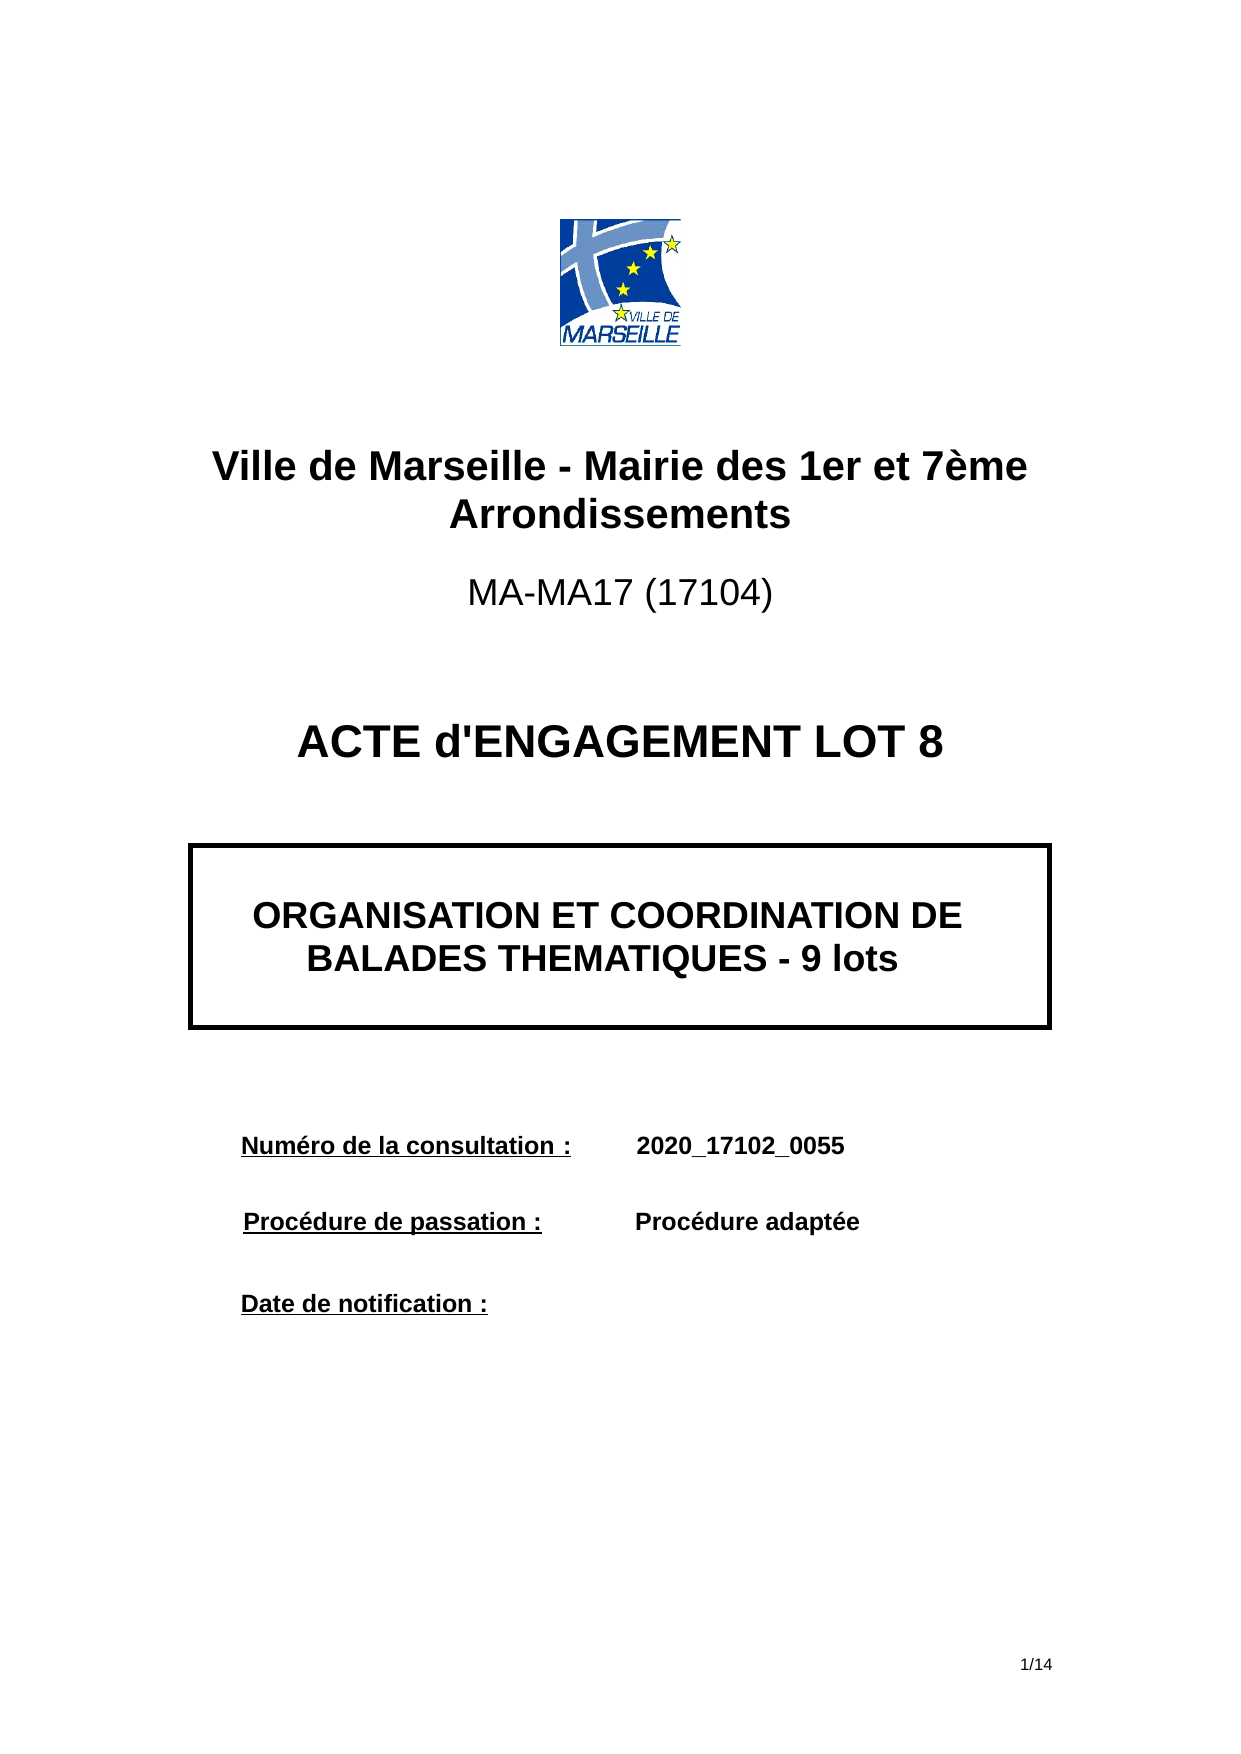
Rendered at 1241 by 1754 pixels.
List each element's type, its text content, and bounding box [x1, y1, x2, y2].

text ORGANISATION ET COORDINATION DE BALADES THEMATIQUES - 9 lots [193, 886, 1047, 979]
text MA-MA17 (17104) [188, 571, 1052, 614]
text Procédure de passation : Procédure adaptée [243, 1207, 1052, 1236]
text ACTE d'ENGAGEMENT LOT 8 [188, 714, 1052, 767]
text Ville de Marseille - Mairie des 1er et 7ème Arrondissements [188, 441, 1052, 537]
text Numéro de la consultation : 2020_17102_0055 [241, 1131, 1052, 1159]
text Date de notification : [241, 1289, 1052, 1318]
